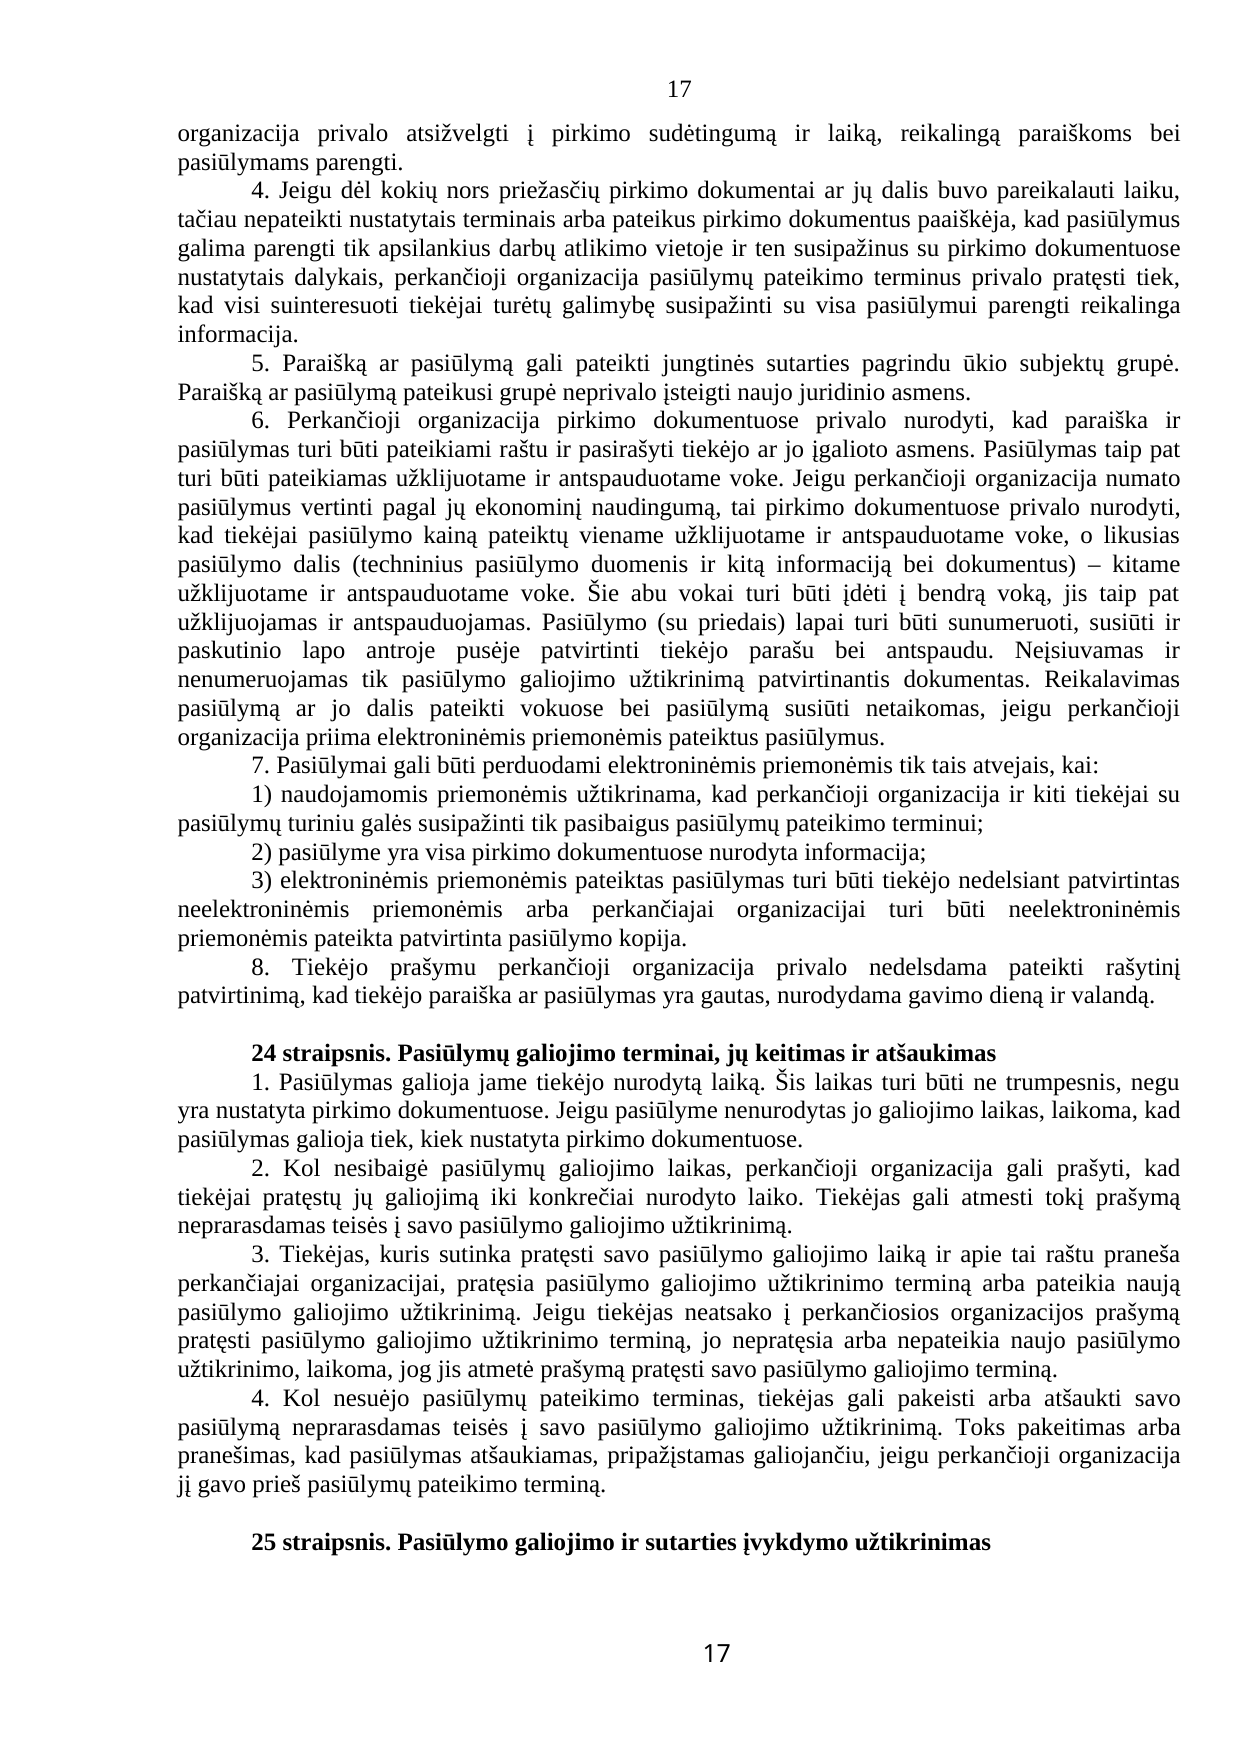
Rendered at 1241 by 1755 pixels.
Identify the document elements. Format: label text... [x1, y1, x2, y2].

text 25 straipsnis. Pasiūlymo galiojimo ir sutarties įvykdymo užtikrinimas [177, 1527, 1181, 1556]
text 1. Pasiūlymas galioja jame tiekėjo nurodytą laiką. Šis laikas turi būti ne trumpesnis, negu yra nustatyta pirkimo dokumentuose. Jeigu pasiūlyme nenurodytas jo galiojimo laikas, laikoma, kad pasiūlymas galioja tiek, kiek nustatyta pirkimo dokumentuose. [177, 1067, 1181, 1153]
text 6. Perkančioji organizacija pirkimo dokumentuose privalo nurodyti, kad paraiška ir pasiūlymas turi būti pateikiami raštu ir pasirašyti tiekėjo ar jo įgalioto asmens. Pasiūlymas taip pat turi būti pateikiamas užklijuotame ir antspauduotame voke. Jeigu perkančioji organizacija numato pasiūlymus vertinti pagal jų ekonominį naudingumą, tai pirkimo dokumentuose privalo nurodyti, kad tiekėjai pasiūlymo kainą pateiktų viename užklijuotame ir antspauduotame voke, o likusias pasiūlymo dalis (techninius pasiūlymo duomenis ir kitą informaciją bei dokumentus) – kitame užklijuotame ir antspauduotame voke. Šie abu vokai turi būti įdėti į bendrą voką, jis taip pat užklijuojamas ir antspauduojamas. Pasiūlymo (su priedais) lapai turi būti sunumeruoti, susiūti ir paskutinio lapo antroje pusėje patvirtinti tiekėjo parašu bei antspaudu. Neįsiuvamas ir nenumeruojamas tik pasiūlymo galiojimo užtikrinimą patvirtinantis dokumentas. Reikalavimas pasiūlymą ar jo dalis pateikti vokuose bei pasiūlymą susiūti netaikomas, jeigu perkančioji organizacija priima elektroninėmis priemonėmis pateiktus pasiūlymus. [177, 406, 1181, 751]
text 4. Jeigu dėl kokių nors priežasčių pirkimo dokumentai ar jų dalis buvo pareikalauti laiku, tačiau nepateikti nustatytais terminais arba pateikus pirkimo dokumentus paaiškėja, kad pasiūlymus galima parengti tik apsilankius darbų atlikimo vietoje ir ten susipažinus su pirkimo dokumentuose nustatytais dalykais, perkančioji organizacija pasiūlymų pateikimo terminus privalo pratęsti tiek, kad visi suinteresuoti tiekėjai turėtų galimybę susipažinti su visa pasiūlymui parengti reikalinga informacija. [177, 176, 1181, 348]
text 2) pasiūlyme yra visa pirkimo dokumentuose nurodyta informacija; [177, 837, 1181, 866]
text 24 straipsnis. Pasiūlymų galiojimo terminai, jų keitimas ir atšaukimas [177, 1038, 1181, 1067]
text 3) elektroninėmis priemonėmis pateiktas pasiūlymas turi būti tiekėjo nedelsiant patvirtintas neelektroninėmis priemonėmis arba perkančiajai organizacijai turi būti neelektroninėmis priemonėmis pateikta patvirtinta pasiūlymo kopija. [177, 866, 1181, 952]
text organizacija privalo atsižvelgti į pirkimo sudėtingumą ir laiką, reikalingą paraiškoms bei pasiūlymams parengti. [177, 118, 1181, 176]
text 7. Pasiūlymai gali būti perduodami elektroninėmis priemonėmis tik tais atvejais, kai: [177, 751, 1181, 779]
text 4. Kol nesuėjo pasiūlymų pateikimo terminas, tiekėjas gali pakeisti arba atšaukti savo pasiūlymą neprarasdamas teisės į savo pasiūlymo galiojimo užtikrinimą. Toks pakeitimas arba pranešimas, kad pasiūlymas atšaukiamas, pripažįstamas galiojančiu, jeigu perkančioji organizacija jį gavo prieš pasiūlymų pateikimo terminą. [177, 1383, 1181, 1498]
text 1) naudojamomis priemonėmis užtikrinama, kad perkančioji organizacija ir kiti tiekėjai su pasiūlymų turiniu galės susipažinti tik pasibaigus pasiūlymų pateikimo terminui; [177, 779, 1181, 837]
text 3. Tiekėjas, kuris sutinka pratęsti savo pasiūlymo galiojimo laiką ir apie tai raštu praneša perkančiajai organizacijai, pratęsia pasiūlymo galiojimo užtikrinimo terminą arba pateikia naują pasiūlymo galiojimo užtikrinimą. Jeigu tiekėjas neatsako į perkančiosios organizacijos prašymą pratęsti pasiūlymo galiojimo užtikrinimo terminą, jo nepratęsia arba nepateikia naujo pasiūlymo užtikrinimo, laikoma, jog jis atmetė prašymą pratęsti savo pasiūlymo galiojimo terminą. [177, 1239, 1181, 1383]
text 5. Paraišką ar pasiūlymą gali pateikti jungtinės sutarties pagrindu ūkio subjektų grupė. Paraišką ar pasiūlymą pateikusi grupė neprivalo įsteigti naujo juridinio asmens. [177, 348, 1181, 406]
text 8. Tiekėjo prašymu perkančioji organizacija privalo nedelsdama pateikti rašytinį patvirtinimą, kad tiekėjo paraiška ar pasiūlymas yra gautas, nurodydama gavimo dieną ir valandą. [177, 952, 1181, 1009]
text 2. Kol nesibaigė pasiūlymų galiojimo laikas, perkančioji organizacija gali prašyti, kad tiekėjai pratęstų jų galiojimą iki konkrečiai nurodyto laiko. Tiekėjas gali atmesti tokį prašymą neprarasdamas teisės į savo pasiūlymo galiojimo užtikrinimą. [177, 1153, 1181, 1239]
